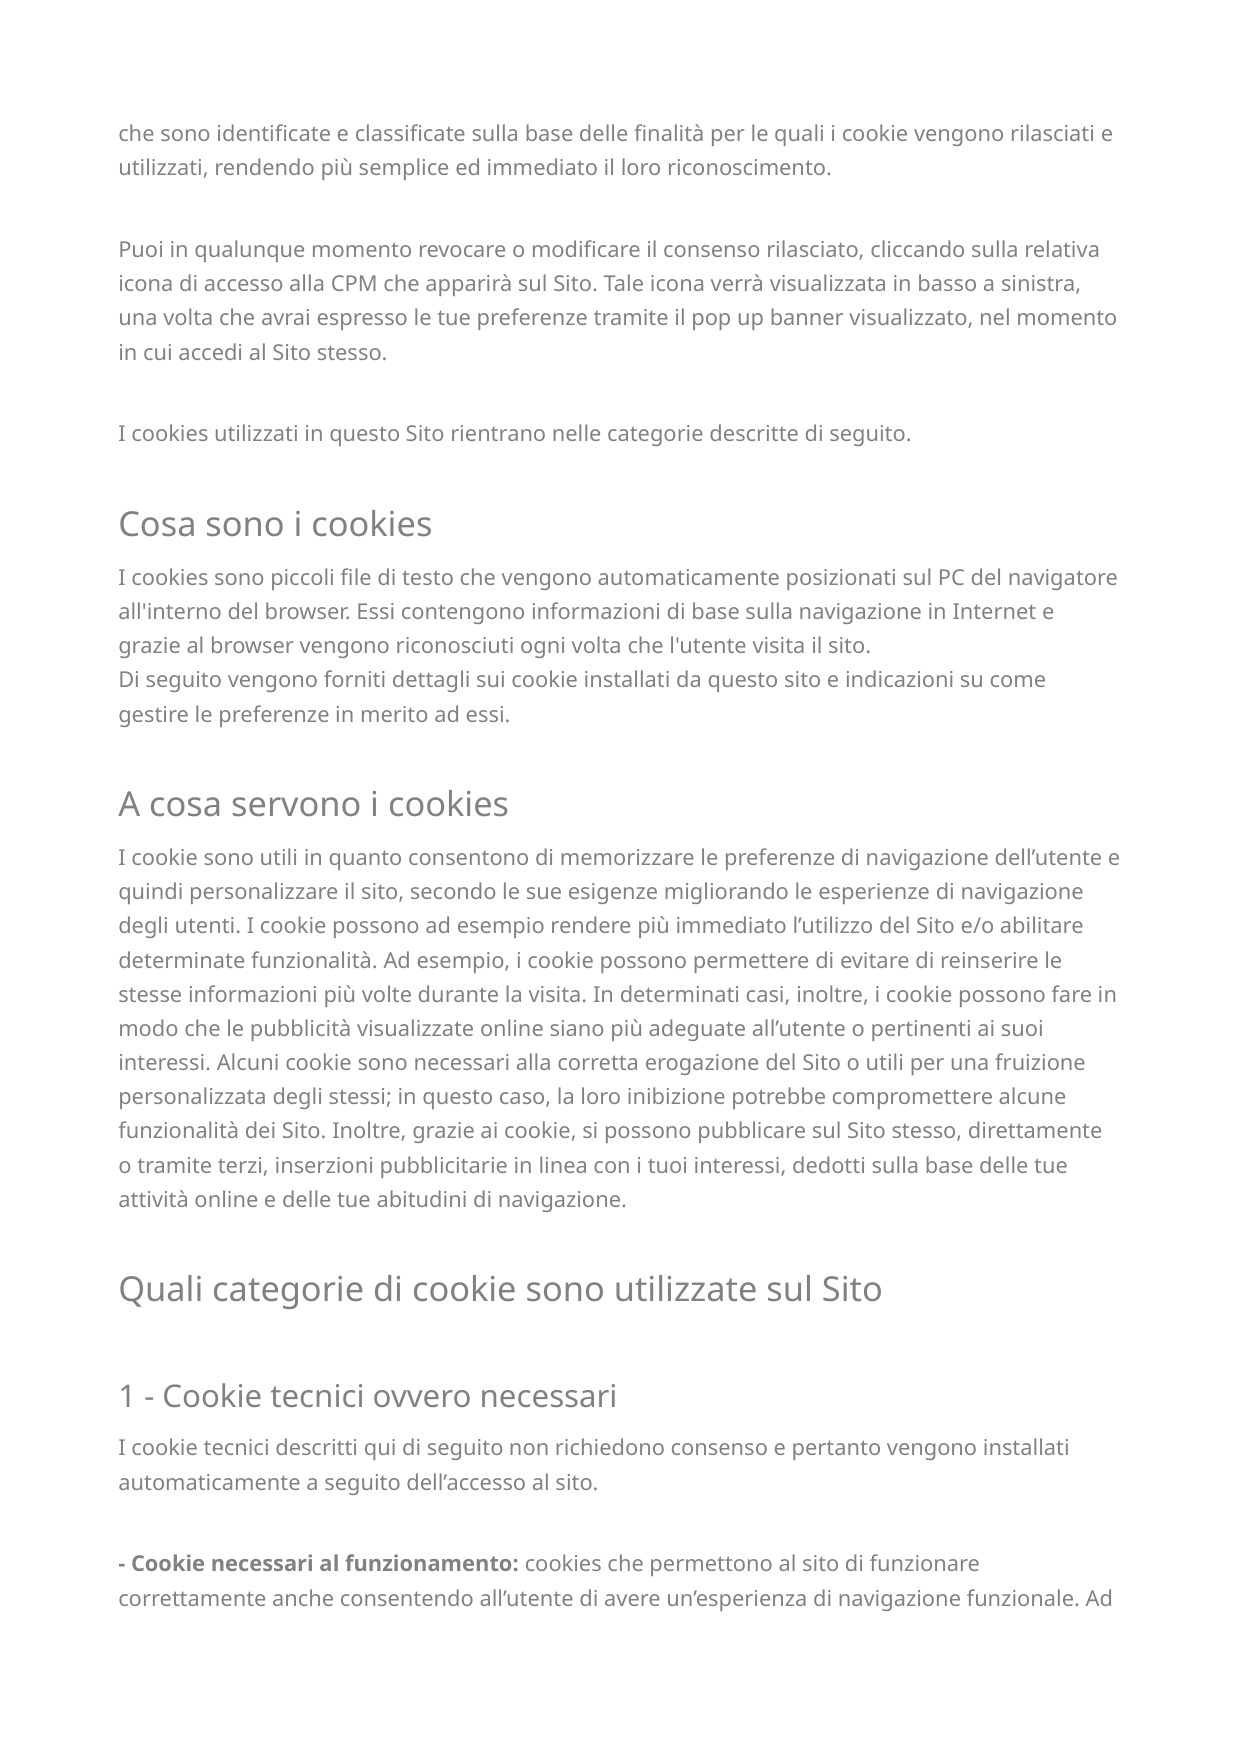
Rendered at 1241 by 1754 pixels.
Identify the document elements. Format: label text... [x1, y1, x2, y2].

text I cookie sono utili in quanto consentono di memorizzare le preferenze di navigazione dell’utente e quindi personalizzare il sito, secondo le sue esigenze migliorando le esperienze di navigazione degli utenti. I cookie possono ad esempio rendere più immediato l’utilizzo del Sito e/o abilitare determinate funzionalità. Ad esempio, i cookie possono permettere di evitare di reinserire le stesse informazioni più volte durante la visita. In determinati casi, inoltre, i cookie possono fare in modo che le pubblicità visualizzate online siano più adeguate all’utente o pertinenti ai suoi interessi. Alcuni cookie sono necessari alla corretta erogazione del Sito o utili per una fruizione personalizzata degli stessi; in questo caso, la loro inibizione potrebbe compromettere alcune funzionalità dei Sito. Inoltre, grazie ai cookie, si possono pubblicare sul Sito stesso, direttamente o tramite terzi, inserzioni pubblicitarie in linea con i tuoi interessi, dedotti sulla base delle tue attività online e delle tue abitudini di navigazione. [118, 842, 1122, 1213]
text I cookies utilizzati in questo Sito rientrano nelle categorie descritte di seguito. [118, 418, 1122, 448]
subtitle A cosa servono i cookies [118, 779, 1122, 826]
subtitle Cosa sono i cookies [118, 499, 1122, 546]
text I cookie tecnici descritti qui di seguito non richiedono consenso e pertanto vengono installati automaticamente a seguito dell’accesso al sito. [118, 1432, 1122, 1496]
subtitle 1 - Cookie tecnici ovvero necessari [118, 1374, 1122, 1417]
text Puoi in qualunque momento revocare o modificare il consenso rilasciato, cliccando sulla relativa icona di accesso alla CPM che apparirà sul Sito. Tale icona verrà visualizzata in basso a sinistra, una volta che avrai espresso le tue preferenze tramite il pop up banner visualizzato, nel momento in cui accedi al Sito stesso. [118, 234, 1122, 366]
text I cookies sono piccoli file di testo che vengono automaticamente posizionati sul PC del navigatore all'interno del browser. Essi contengono informazioni di base sulla navigazione in Internet e grazie al browser vengono riconosciuti ogni volta che l'utente visita il sito. Di seguito vengono forniti dettagli sui cookie installati da questo sito e indicazioni su come gestire le preferenze in merito ad essi. [118, 562, 1122, 728]
subtitle Quali categorie di cookie sono utilizzate sul Sito [118, 1265, 1122, 1312]
text che sono identificate e classificate sulla base delle finalità per le quali i cookie vengono rilasciati e utilizzati, rendendo più semplice ed immediato il loro riconoscimento. [118, 118, 1122, 182]
text - Cookie necessari al funzionamento: cookies che permettono al sito di funzionare correttamente anche consentendo all’utente di avere un’esperienza di navigazione funzionale. Ad [118, 1548, 1122, 1612]
